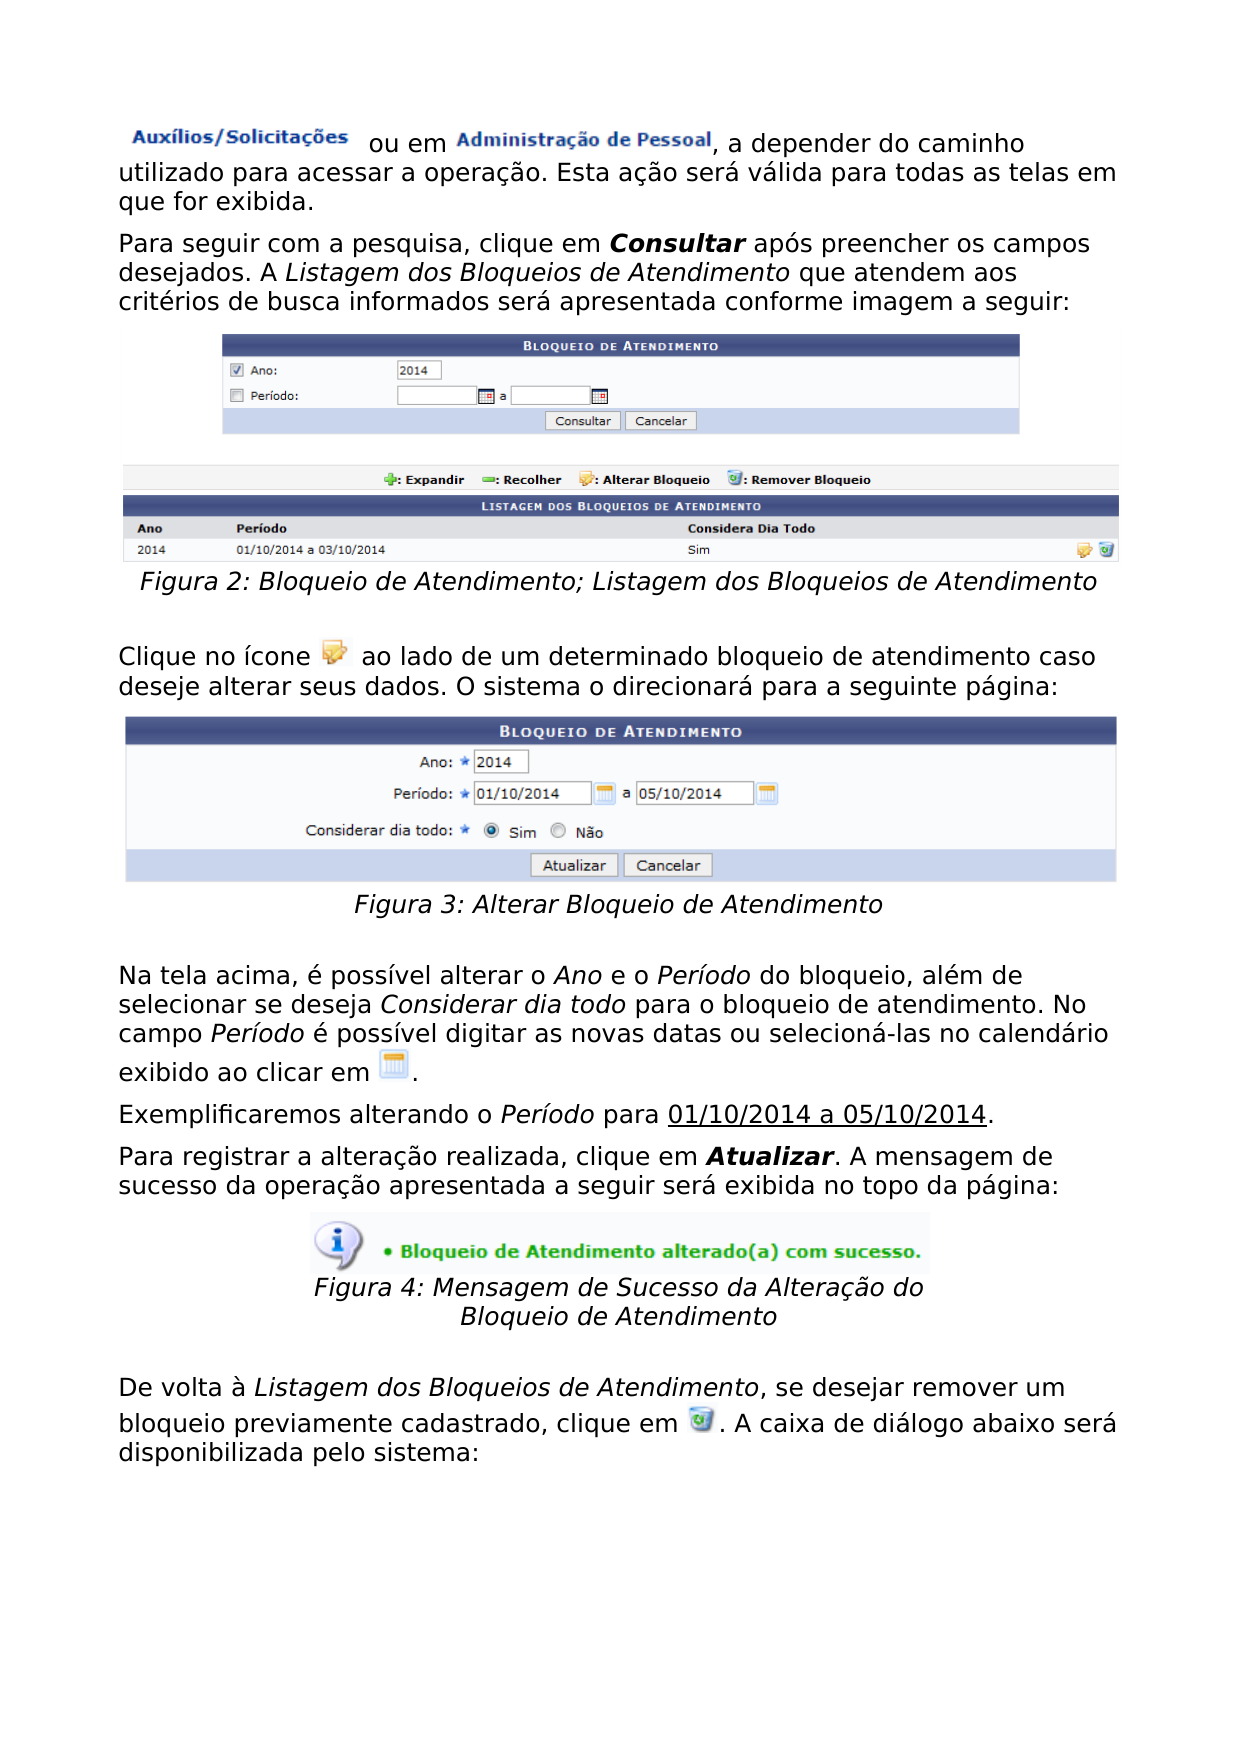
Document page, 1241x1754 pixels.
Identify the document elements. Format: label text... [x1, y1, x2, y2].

picture [318, 637, 354, 666]
picture [455, 130, 712, 153]
text Clique no ícone ao lado de um determinado bloqueio de atendimento caso deseje alterar seus dados. O sistema o direcionará para a seguinte página: [118, 638, 1122, 701]
text Para seguir com a pesquisa, clique em Consultar após preencher os campos desejados. A Listagem dos Bloqueios de Atendimento que atendem aos critérios de busca informados será apresentada conforme imagem a seguir: [118, 229, 1122, 317]
text Figura 3: Alterar Bloqueio de Atendimento [118, 891, 1122, 919]
picture [687, 1402, 719, 1433]
text De volta à Listagem dos Bloqueios de Atendimento, se desejar remover um bloqueio previamente cadastrado, clique em . A caixa de diálogo abaixo será disponibilizada pelo sistema: [118, 1373, 1122, 1467]
picture [118, 118, 361, 153]
text Na tela acima, é possível alterar o Ano e o Período do bloqueio, além de selecionar se deseja Considerar dia todo para o bloqueio de atendimento. No campo Período é possível digitar as novas datas ou selecioná-las no calendário exibido ao clicar em . [118, 961, 1122, 1087]
text Exemplificaremos alterando o Período para 01/10/2014 a 05/10/2014. [118, 1100, 1122, 1129]
picture [118, 329, 1123, 567]
picture [310, 1212, 931, 1274]
text ou em , a depender do caminho utilizado para acessar a operação. Esta ação será válida para todas as telas em que for exibida. [118, 118, 1122, 217]
text Para registrar a alteração realizada, clique em Atualizar. A mensagem de sucesso da operação apresentada a seguir será exibida no topo da página: [118, 1142, 1122, 1200]
picture [118, 713, 1123, 891]
text Figura 4: Mensagem de Sucesso da Alteração do Bloqueio de Atendimento [310, 1274, 930, 1332]
text Figura 2: Bloqueio de Atendimento; Listagem dos Bloqueios de Atendimento [118, 567, 1122, 596]
picture [378, 1048, 412, 1082]
